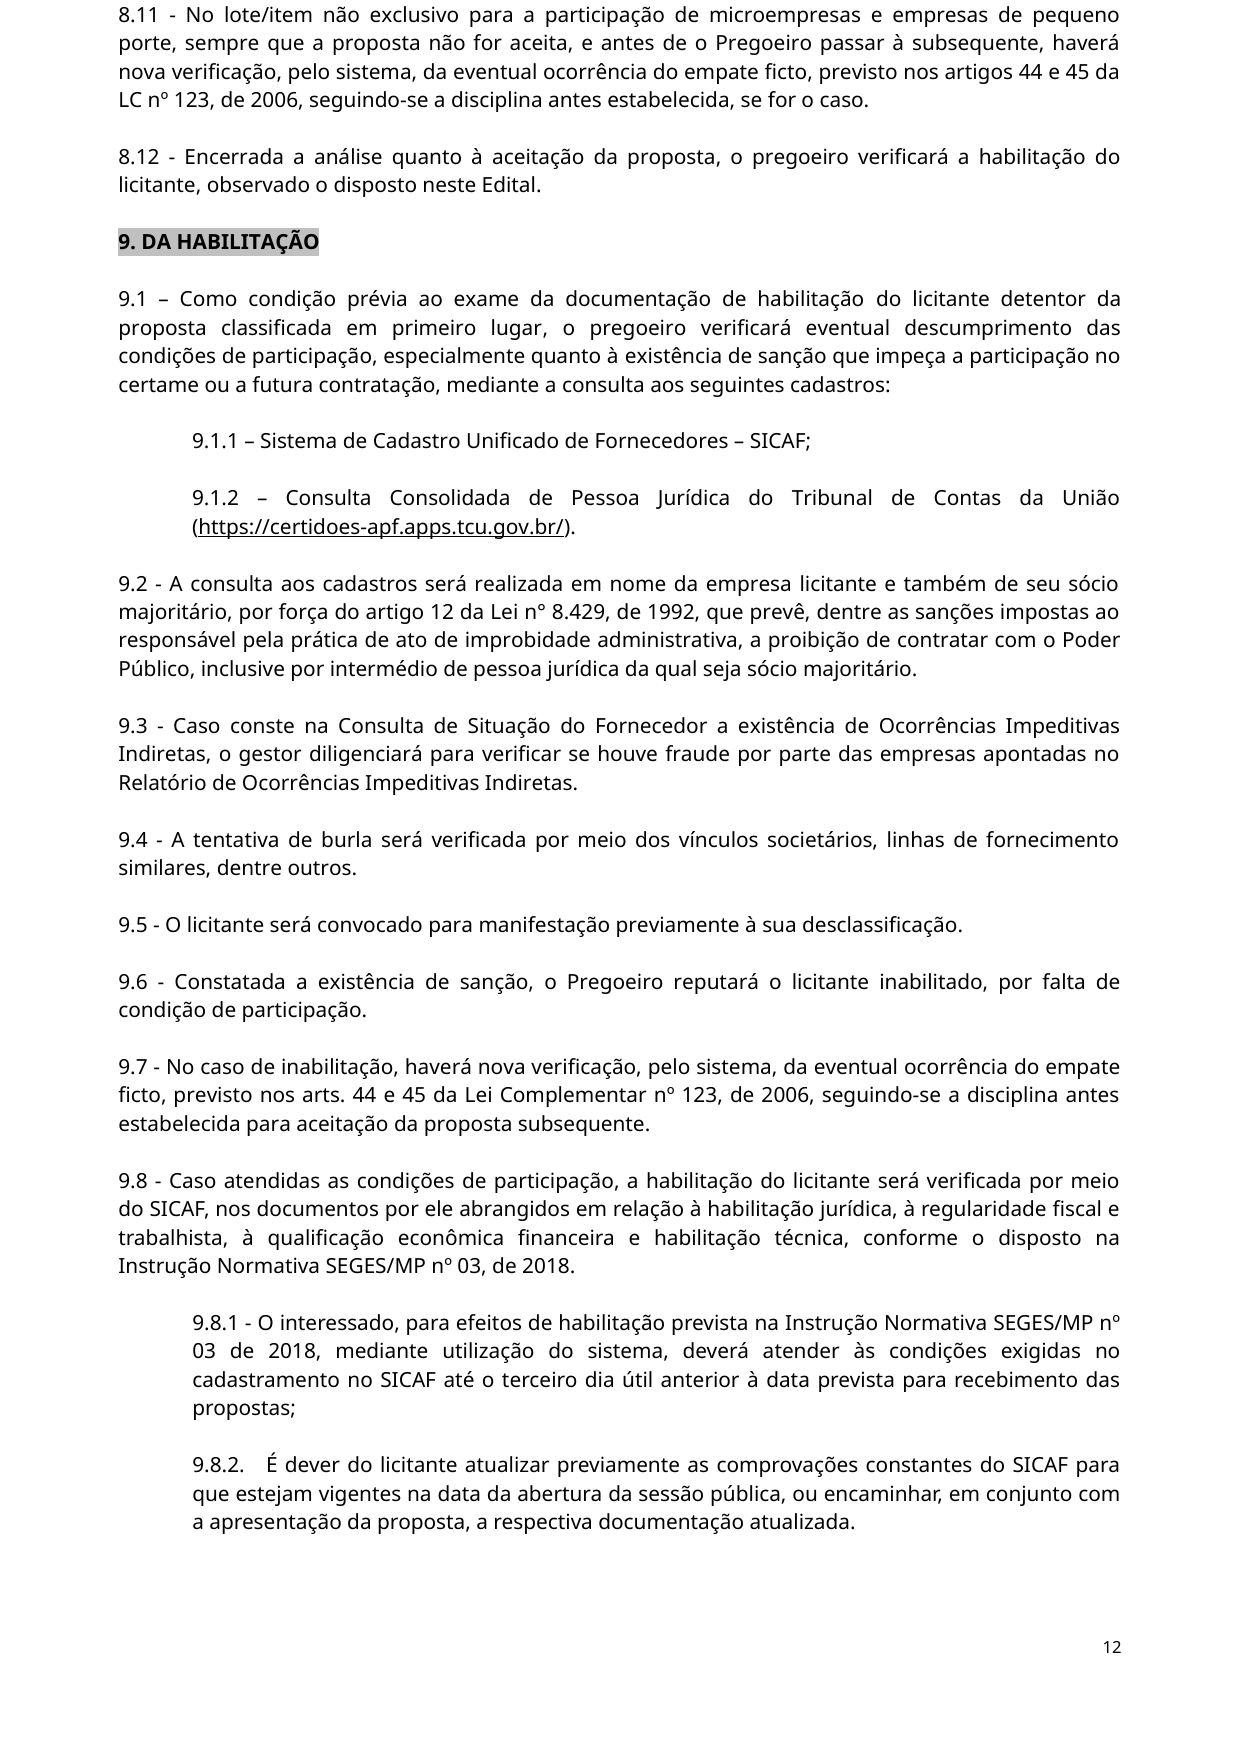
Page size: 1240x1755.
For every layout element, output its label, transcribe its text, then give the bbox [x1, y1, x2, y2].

list 9.3 - Caso conste na Consulta de Situação do Fornecedor a existência de Ocorrências Impeditivas Indiretas, o gestor diligenciará para verificar se houve fraude por parte das empresas apontadas no Relatório de Ocorrências Impeditivas Indiretas. [118, 711, 1121, 796]
text 9. DA HABILITAÇÃO [118, 227, 1121, 256]
list 9.1.2 – Consulta Consolidada de Pessoa Jurídica do Tribunal de Contas da União (https://certidoes-apf.apps.tcu.gov.br/). [192, 483, 1121, 540]
list 9.1 – Como condição prévia ao exame da documentação de habilitação do licitante detentor da proposta classificada em primeiro lugar, o pregoeiro verificará eventual descumprimento das condições de participação, especialmente quanto à existência de sanção que impeça a participação no certame ou a futura contratação, mediante a consulta aos seguintes cadastros: [118, 284, 1121, 398]
list 9.8 - Caso atendidas as condições de participação, a habilitação do licitante será verificada por meio do SICAF, nos documentos por ele abrangidos em relação à habilitação jurídica, à regularidade fiscal e trabalhista, à qualificação econômica financeira e habilitação técnica, conforme o disposto na Instrução Normativa SEGES/MP nº 03, de 2018. [118, 1166, 1121, 1280]
list 9.8.2. É dever do licitante atualizar previamente as comprovações constantes do SICAF para que estejam vigentes na data da abertura da sessão pública, ou encaminhar, em conjunto com a apresentação da proposta, a respectiva documentação atualizada. [192, 1450, 1121, 1536]
list 9.6 - Constatada a existência de sanção, o Pregoeiro reputará o licitante inabilitado, por falta de condição de participação. [118, 967, 1121, 1024]
list 9.2 - A consulta aos cadastros será realizada em nome da empresa licitante e também de seu sócio majoritário, por força do artigo 12 da Lei n° 8.429, de 1992, que prevê, dentre as sanções impostas ao responsável pela prática de ato de improbidade administrativa, a proibição de contratar com o Poder Público, inclusive por intermédio de pessoa jurídica da qual seja sócio majoritário. [118, 569, 1121, 682]
list 9.7 - No caso de inabilitação, haverá nova verificação, pelo sistema, da eventual ocorrência do empate ficto, previsto nos arts. 44 e 45 da Lei Complementar nº 123, de 2006, seguindo-se a disciplina antes estabelecida para aceitação da proposta subsequente. [118, 1052, 1121, 1137]
text 8.12 - Encerrada a análise quanto à aceitação da proposta, o pregoeiro verificará a habilitação do licitante, observado o disposto neste Edital. [118, 142, 1121, 199]
list 9.5 - O licitante será convocado para manifestação previamente à sua desclassificação. [118, 910, 1121, 938]
list 9.8.1 - O interessado, para efeitos de habilitação prevista na Instrução Normativa SEGES/MP nº 03 de 2018, mediante utilização do sistema, deverá atender às condições exigidas no cadastramento no SICAF até o terceiro dia útil anterior à data prevista para recebimento das propostas; [192, 1308, 1121, 1422]
list 9.4 - A tentativa de burla será verificada por meio dos vínculos societários, linhas de fornecimento similares, dentre outros. [118, 825, 1121, 882]
list 9.1.1 – Sistema de Cadastro Unificado de Fornecedores – SICAF; [192, 427, 1121, 455]
text 8.11 - No lote/item não exclusivo para a participação de microempresas e empresas de pequeno porte, sempre que a proposta não for aceita, e antes de o Pregoeiro passar à subsequente, haverá nova verificação, pelo sistema, da eventual ocorrência do empate ficto, previsto nos artigos 44 e 45 da LC nº 123, de 2006, seguindo-se a disciplina antes estabelecida, se for o caso. [118, 0, 1121, 114]
